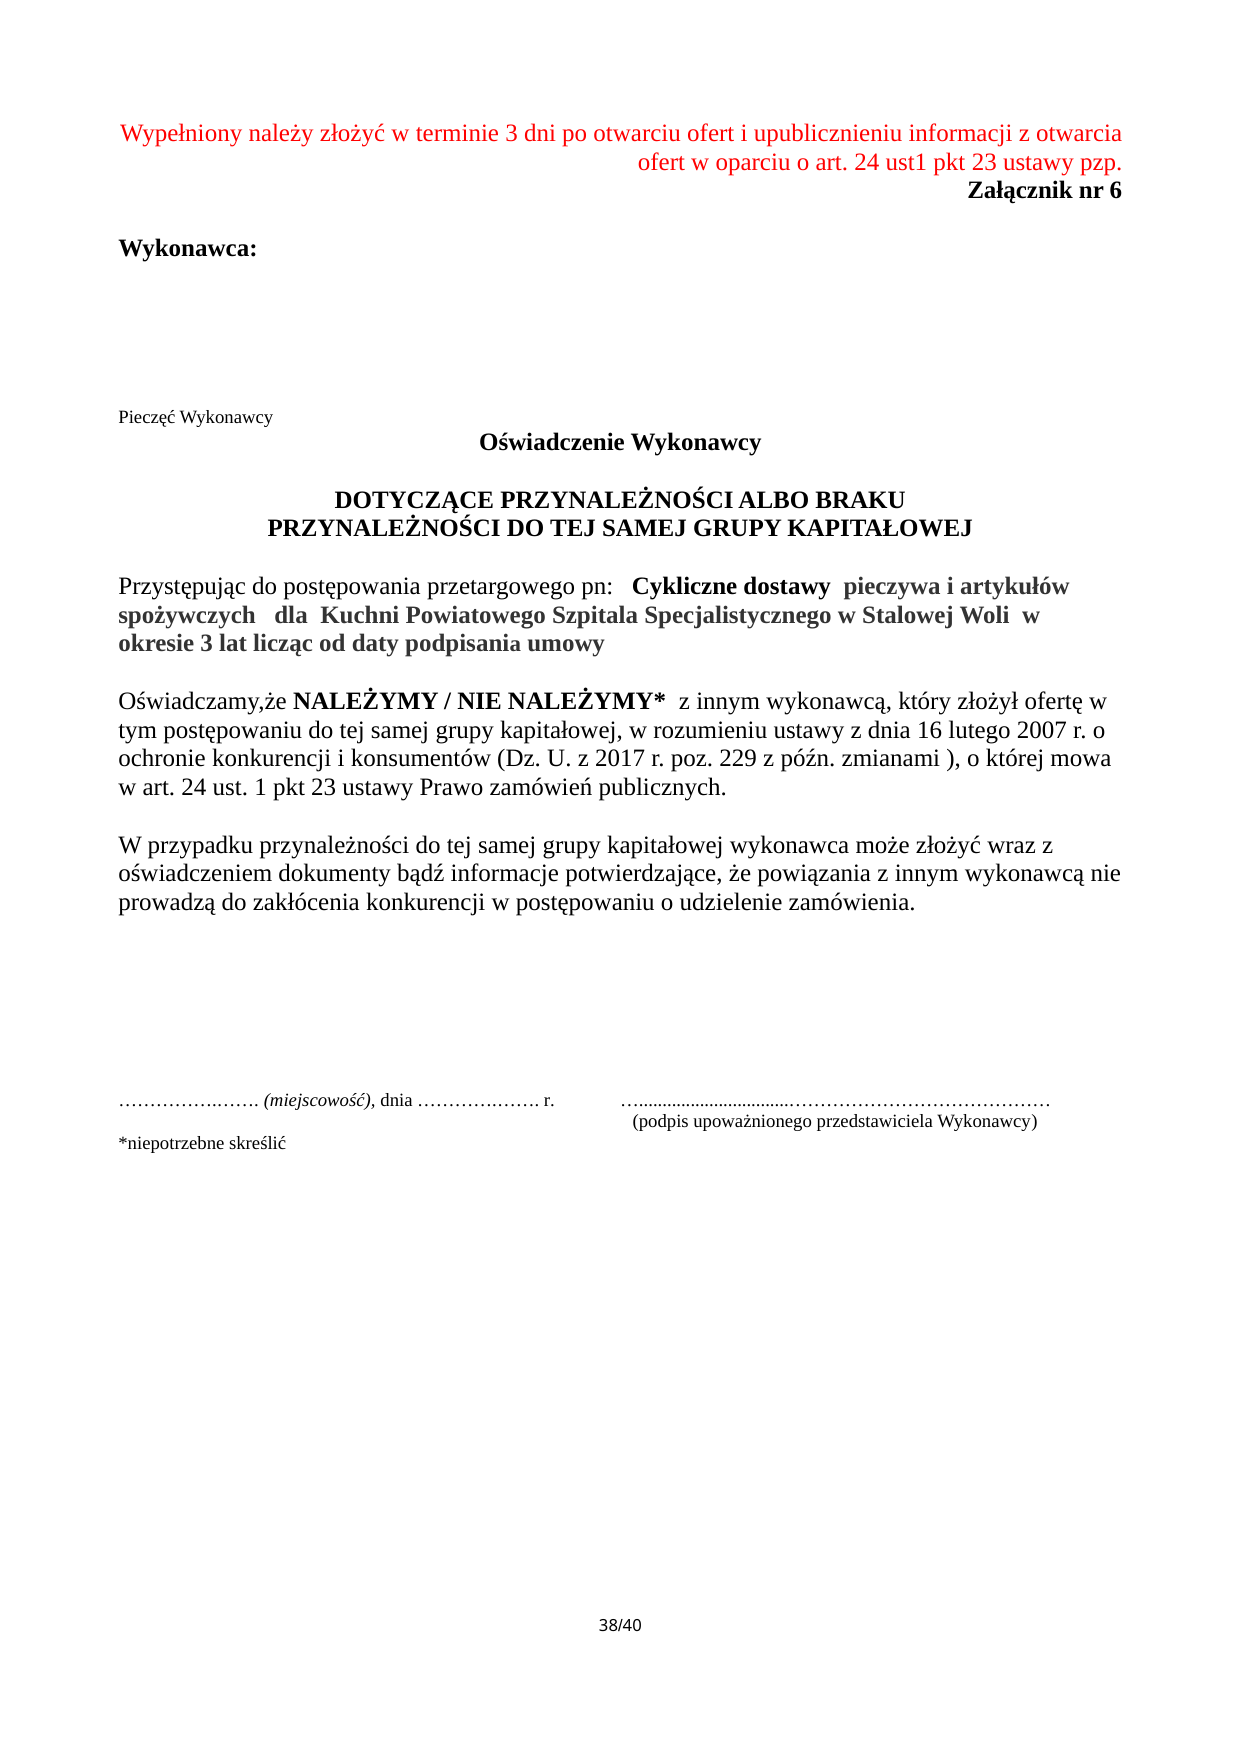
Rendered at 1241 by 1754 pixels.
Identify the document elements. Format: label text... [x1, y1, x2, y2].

text Przystępując do postępowania przetargowego pn: Cykliczne dostawy pieczywa i artykułów spożywczych dla Kuchni Powiatowego Szpitala Specjalistycznego w Stalowej Woli w okresie 3 lat licząc od daty podpisania umowy [118, 571, 1122, 657]
text Wypełniony należy złożyć w terminie 3 dni po otwarciu ofert i upublicznieniu informacji z otwarcia ofert w oparciu o art. 24 ust1 pkt 23 ustawy pzp. [118, 118, 1122, 176]
text (podpis upoważnionego przedstawiciela Wykonawcy) [632, 1110, 1122, 1132]
text DOTYCZĄCE PRZYNALEŻNOŚCI ALBO BRAKU [118, 485, 1122, 513]
text PRZYNALEŻNOŚCI DO TEJ SAMEJ GRUPY KAPITAŁOWEJ [118, 513, 1122, 542]
text Załącznik nr 6 [118, 176, 1122, 204]
text Oświadczenie Wykonawcy [118, 427, 1122, 456]
text Pieczęć Wykonawcy [118, 406, 1122, 427]
text Wykonawca: [118, 233, 1122, 262]
text *niepotrzebne skreślić [118, 1132, 1122, 1153]
text W przypadku przynależności do tej samej grupy kapitałowej wykonawca może złożyć wraz z oświadczeniem dokumenty bądź informacje potwierdzające, że powiązania z innym wykonawcą nie prowadzą do zakłócenia konkurencji w postępowaniu o udzielenie zamówienia. [118, 830, 1122, 916]
text …………….……. (miejscowość), dnia ………….……. r. …................................…………………………………… [118, 1088, 1122, 1110]
text Oświadczamy,że NALEŻYMY / NIE NALEŻYMY* z innym wykonawcą, który złożył ofertę w tym postępowaniu do tej samej grupy kapitałowej, w rozumieniu ustawy z dnia 16 lutego 2007 r. o ochronie konkurencji i konsumentów (Dz. U. z 2017 r. poz. 229 z późn. zmianami ), o której mowa w art. 24 ust. 1 pkt 23 ustawy Prawo zamówień publicznych. [118, 686, 1122, 801]
